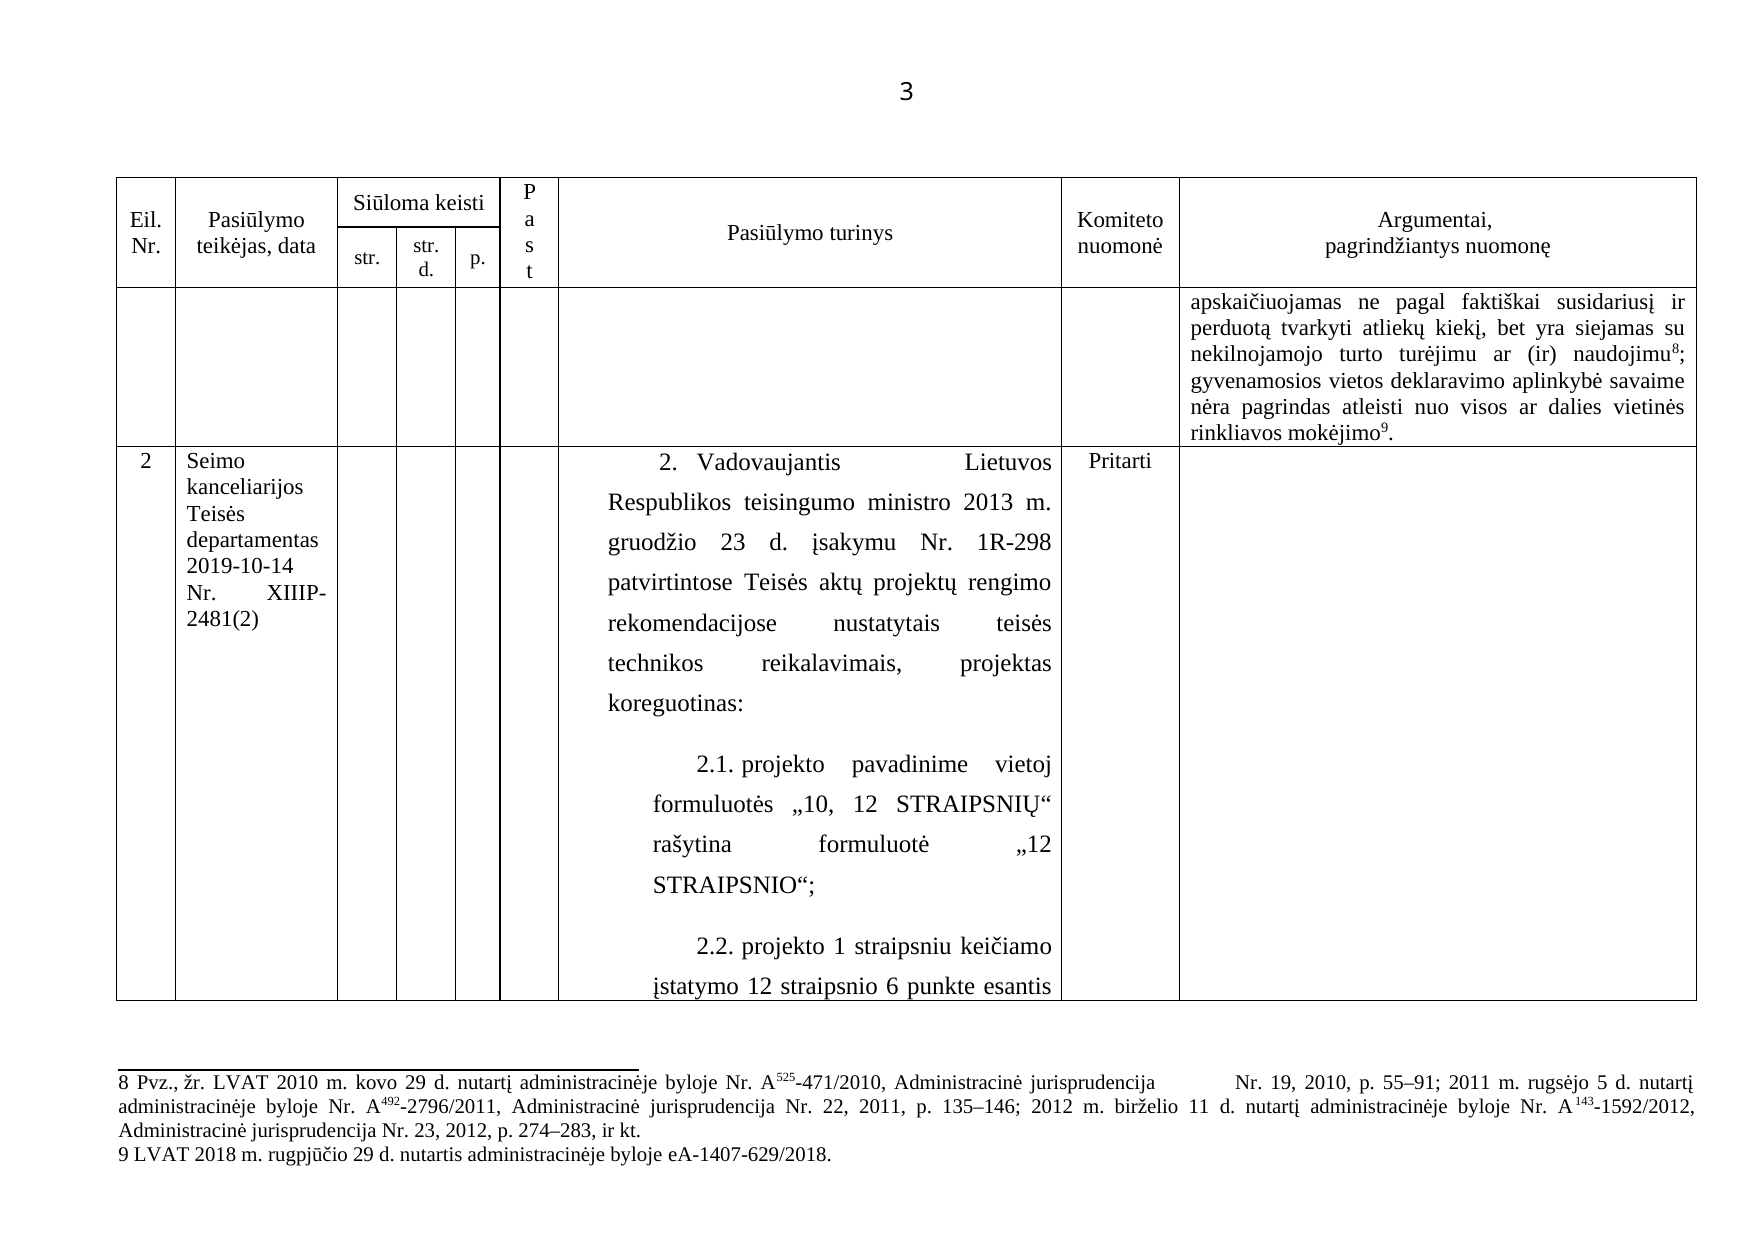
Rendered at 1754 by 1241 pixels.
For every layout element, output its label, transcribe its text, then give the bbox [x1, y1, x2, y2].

table_cell [176, 288, 337, 446]
table_cell p. [456, 228, 499, 287]
table_cell [1180, 447, 1696, 1000]
table_cell [338, 447, 396, 1000]
table_header Komiteto nuomonė [1062, 178, 1179, 287]
table_cell 2 [117, 447, 175, 1000]
table_cell [456, 288, 499, 446]
table_header Pasiūlymo turinys [559, 178, 1061, 287]
table_cell [397, 288, 455, 446]
table_cell Įvertinę įstatymo projekto atitiktį Konstitucijai, įstatymams, teisėkūros principams ir teisės technikos taisyklėms, teikiame šias pastabas: Siekiant teisinio aiškumo, siūlytina projektą papildyti nuostatomis, kurios reglamentuotų iki įstatymo įsigaliojimo susiklosčiusius santykius dėl rinkliavų grąžinimo už netinkamai suteiktas paslaugas. [559, 288, 1061, 446]
table_cell [117, 288, 175, 446]
table_cell [397, 447, 455, 1000]
table_header Pastabos [501, 178, 558, 287]
table_header Argumentai, pagrindžiantys nuomonę [1180, 178, 1696, 287]
table_cell [338, 288, 396, 446]
table_cell [1062, 288, 1179, 446]
table_cell Seimo kanceliarijos Teisės departamentas 2019-10-14 Nr. XIIIP-2481(2) [176, 447, 337, 1000]
table_header Pasiūlymo teikėjas, data [176, 178, 337, 287]
table_cell [456, 447, 499, 1000]
table_cell apskaičiuojamas ne pagal faktiškai susidariusį ir perduotą tvarkyti atliekų kiekį, bet yra siejamas su nekilnojamojo turto turėjimu ar (ir) naudojimu; gyvenamosios vietos deklaravimo aplinkybė savaime nėra pagrindas atleisti nuo visos ar dalies vietinės rinkliavos mokėjimo. [1180, 288, 1696, 446]
table_cell [501, 447, 558, 1000]
table_cell Pritarti [1062, 447, 1179, 1000]
table_cell Vadovaujantis Lietuvos Respublikos teisingumo ministro 2013 m. gruodžio 23 d. įsakymu Nr. 1R-298 patvirtintose Teisės aktų projektų rengimo rekomendacijose nustatytais teisės technikos reikalavimais, projektas koreguotinas: projekto pavadinime vietoj formuluotės „10, 12 STRAIPSNIŲ“ rašytina formuluotė „12 STRAIPSNIO“; projekto 1 straipsniu keičiamo įstatymo 12 straipsnio 6 punkte esantis [559, 447, 1061, 1000]
table_cell [501, 288, 558, 446]
table_cell str. [338, 228, 396, 287]
table_header Eil. Nr. [117, 178, 175, 287]
table_header Siūloma keisti [338, 178, 499, 226]
table_cell str. d. [397, 228, 455, 287]
